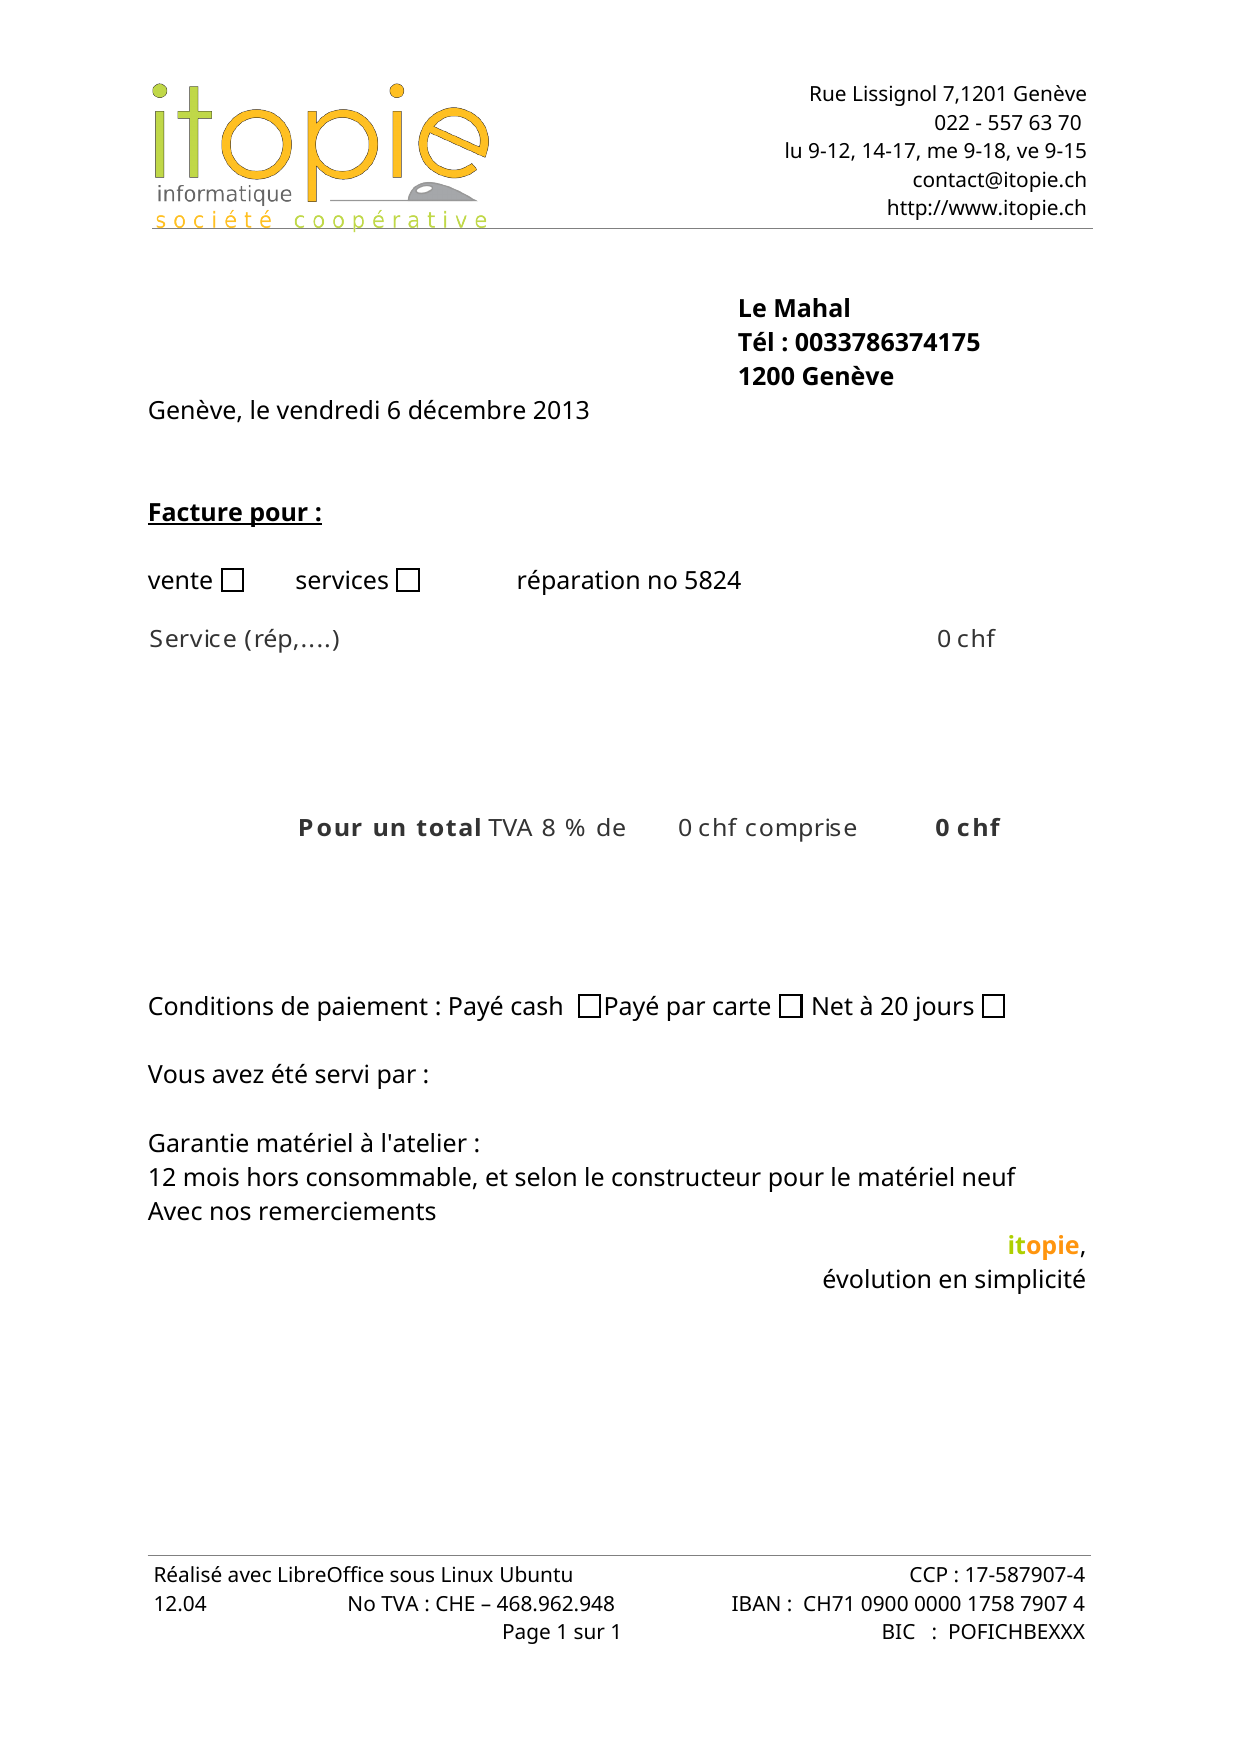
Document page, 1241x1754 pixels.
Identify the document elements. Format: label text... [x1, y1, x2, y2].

text Avec nos remerciements [148, 1193, 1093, 1227]
text itopie, [148, 1227, 1093, 1262]
text Vous avez été servi par : [148, 1057, 1093, 1091]
text Tél : 0033786374175 [148, 324, 1093, 358]
text vente services réparation no 5824 [148, 563, 1093, 597]
text Le Mahal [148, 290, 1093, 324]
picture [138, 72, 500, 244]
text Genève, le vendredi 6 décembre 2013 [148, 392, 1093, 427]
text 1200 Genève [148, 358, 1093, 392]
text Facture pour : [148, 495, 1093, 529]
text Conditions de paiement : Payé cash Payé par carte Net à 20 jours [148, 989, 1093, 1023]
text 12 mois hors consommable, et selon le constructeur pour le matériel neuf [148, 1159, 1093, 1193]
text évolution en simplicité [148, 1262, 1093, 1296]
text Garantie matériel à l'atelier : [148, 1125, 1093, 1159]
